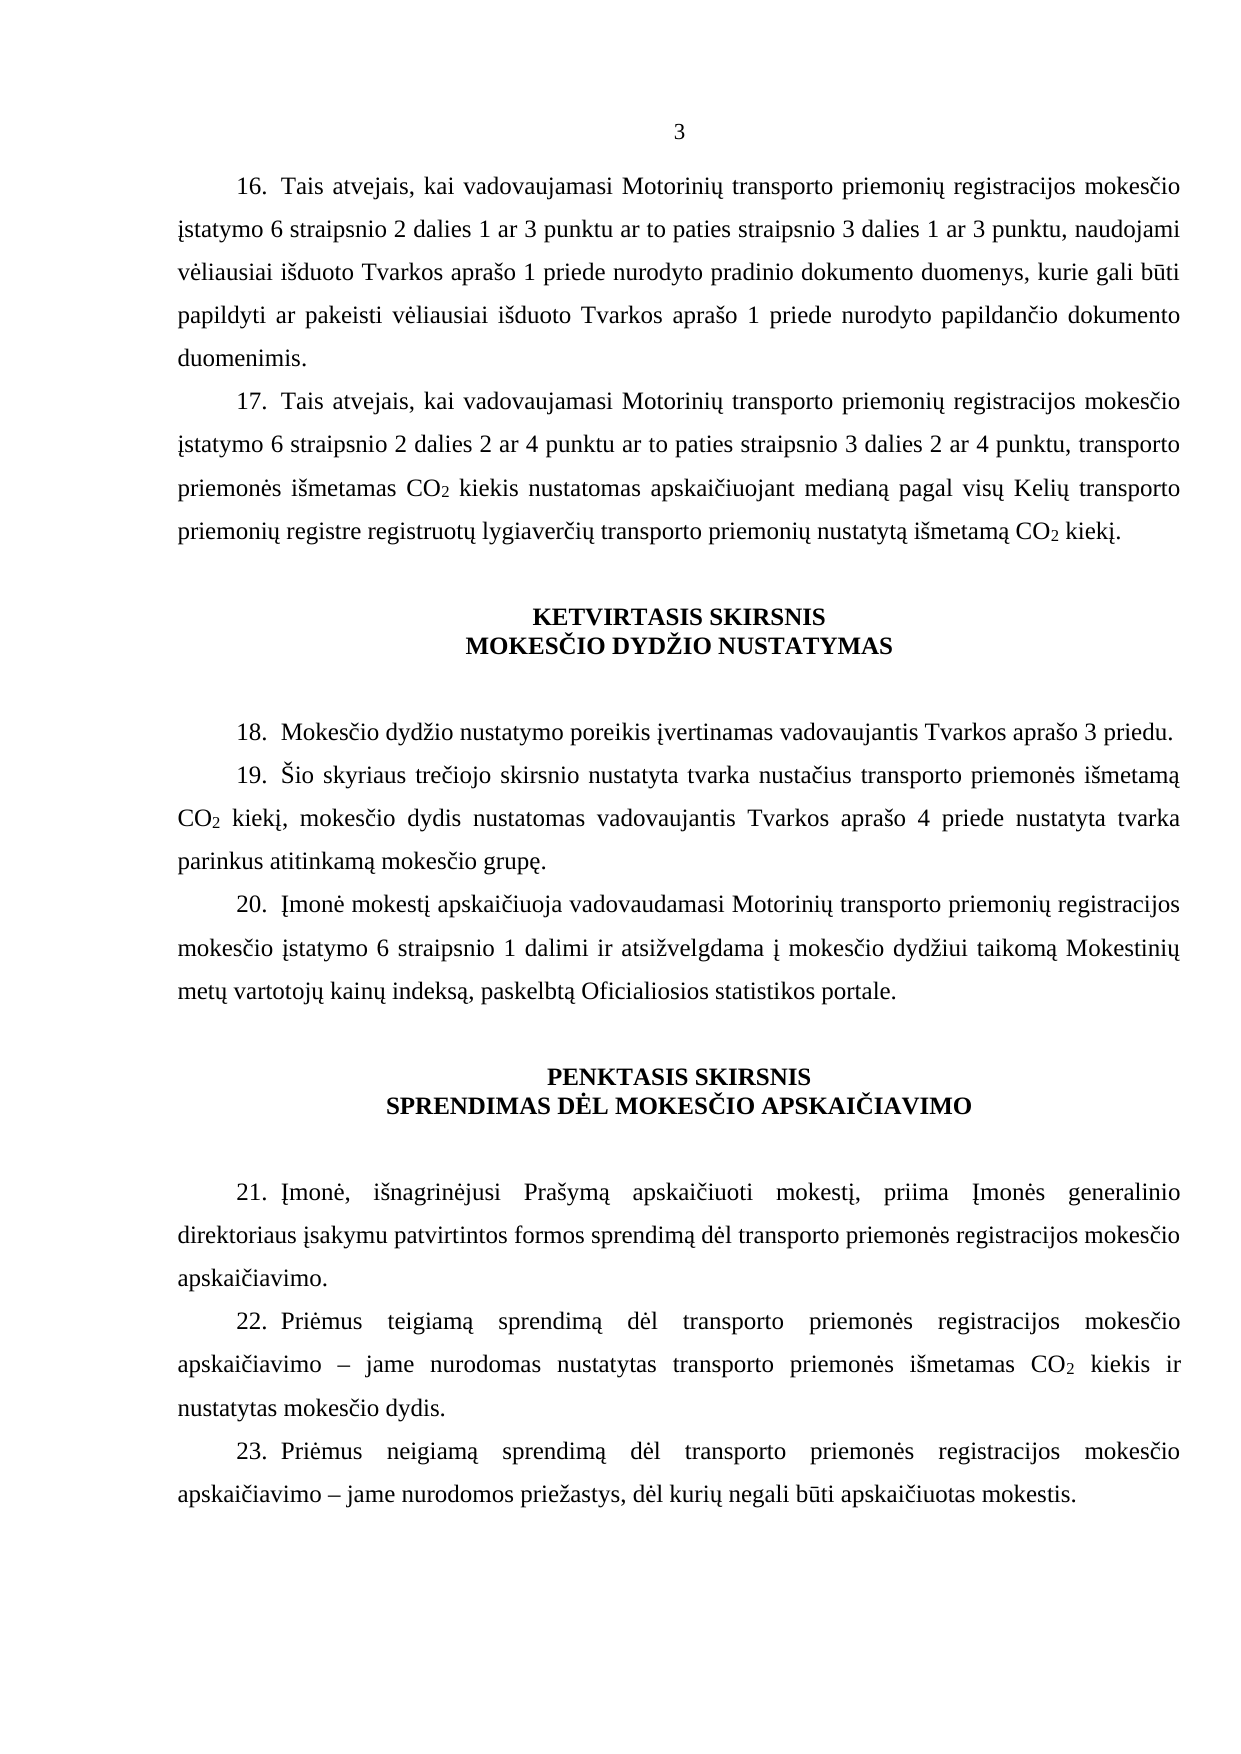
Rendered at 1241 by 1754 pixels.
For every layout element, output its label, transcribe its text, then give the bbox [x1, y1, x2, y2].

text SPRENDIMAS DĖL MOKESČIO APSKAIČIAVIMO [177, 1091, 1181, 1119]
text 20. Įmonė mokestį apskaičiuoja vadovaudamasi Motorinių transporto priemonių registracijos mokesčio įstatymo 6 straipsnio 1 dalimi ir atsižvelgdama į mokesčio dydžiui taikomą Mokestinių metų vartotojų kainų indeksą, paskelbtą Oficialiosios statistikos portale. [177, 889, 1181, 1004]
text 19. Šio skyriaus trečiojo skirsnio nustatyta tvarka nustačius transporto priemonės išmetamą CO2 kiekį, mokesčio dydis nustatomas vadovaujantis Tvarkos aprašo 4 priede nustatyta tvarka parinkus atitinkamą mokesčio grupę. [177, 760, 1181, 875]
text 17. Tais atvejais, kai vadovaujamasi Motorinių transporto priemonių registracijos mokesčio įstatymo 6 straipsnio 2 dalies 2 ar 4 punktu ar to paties straipsnio 3 dalies 2 ar 4 punktu, transporto priemonės išmetamas CO2 kiekis nustatomas apskaičiuojant medianą pagal visų Kelių transporto priemonių registre registruotų lygiaverčių transporto priemonių nustatytą išmetamą CO2 kiekį. [177, 386, 1181, 544]
text KETVIRTASIS SKIRSNIS [177, 602, 1181, 631]
text 22. Priėmus teigiamą sprendimą dėl transporto priemonės registracijos mokesčio apskaičiavimo – jame nurodomas nustatytas transporto priemonės išmetamas CO2 kiekis ir nustatytas mokesčio dydis. [177, 1306, 1181, 1421]
text MOKESČIO DYDŽIO NUSTATYMAS [177, 631, 1181, 659]
text 21. Įmonė, išnagrinėjusi Prašymą apskaičiuoti mokestį, priima Įmonės generalinio direktoriaus įsakymu patvirtintos formos sprendimą dėl transporto priemonės registracijos mokesčio apskaičiavimo. [177, 1177, 1181, 1292]
text 18. Mokesčio dydžio nustatymo poreikis įvertinamas vadovaujantis Tvarkos aprašo 3 priedu. [177, 717, 1181, 746]
text 23. Priėmus neigiamą sprendimą dėl transporto priemonės registracijos mokesčio apskaičiavimo – jame nurodomos priežastys, dėl kurių negali būti apskaičiuotas mokestis. [177, 1436, 1181, 1508]
text PENKTASIS SKIRSNIS [177, 1062, 1181, 1091]
text 16. Tais atvejais, kai vadovaujamasi Motorinių transporto priemonių registracijos mokesčio įstatymo 6 straipsnio 2 dalies 1 ar 3 punktu ar to paties straipsnio 3 dalies 1 ar 3 punktu, naudojami vėliausiai išduoto Tvarkos aprašo 1 priede nurodyto pradinio dokumento duomenys, kurie gali būti papildyti ar pakeisti vėliausiai išduoto Tvarkos aprašo 1 priede nurodyto papildančio dokumento duomenimis. [177, 171, 1181, 372]
